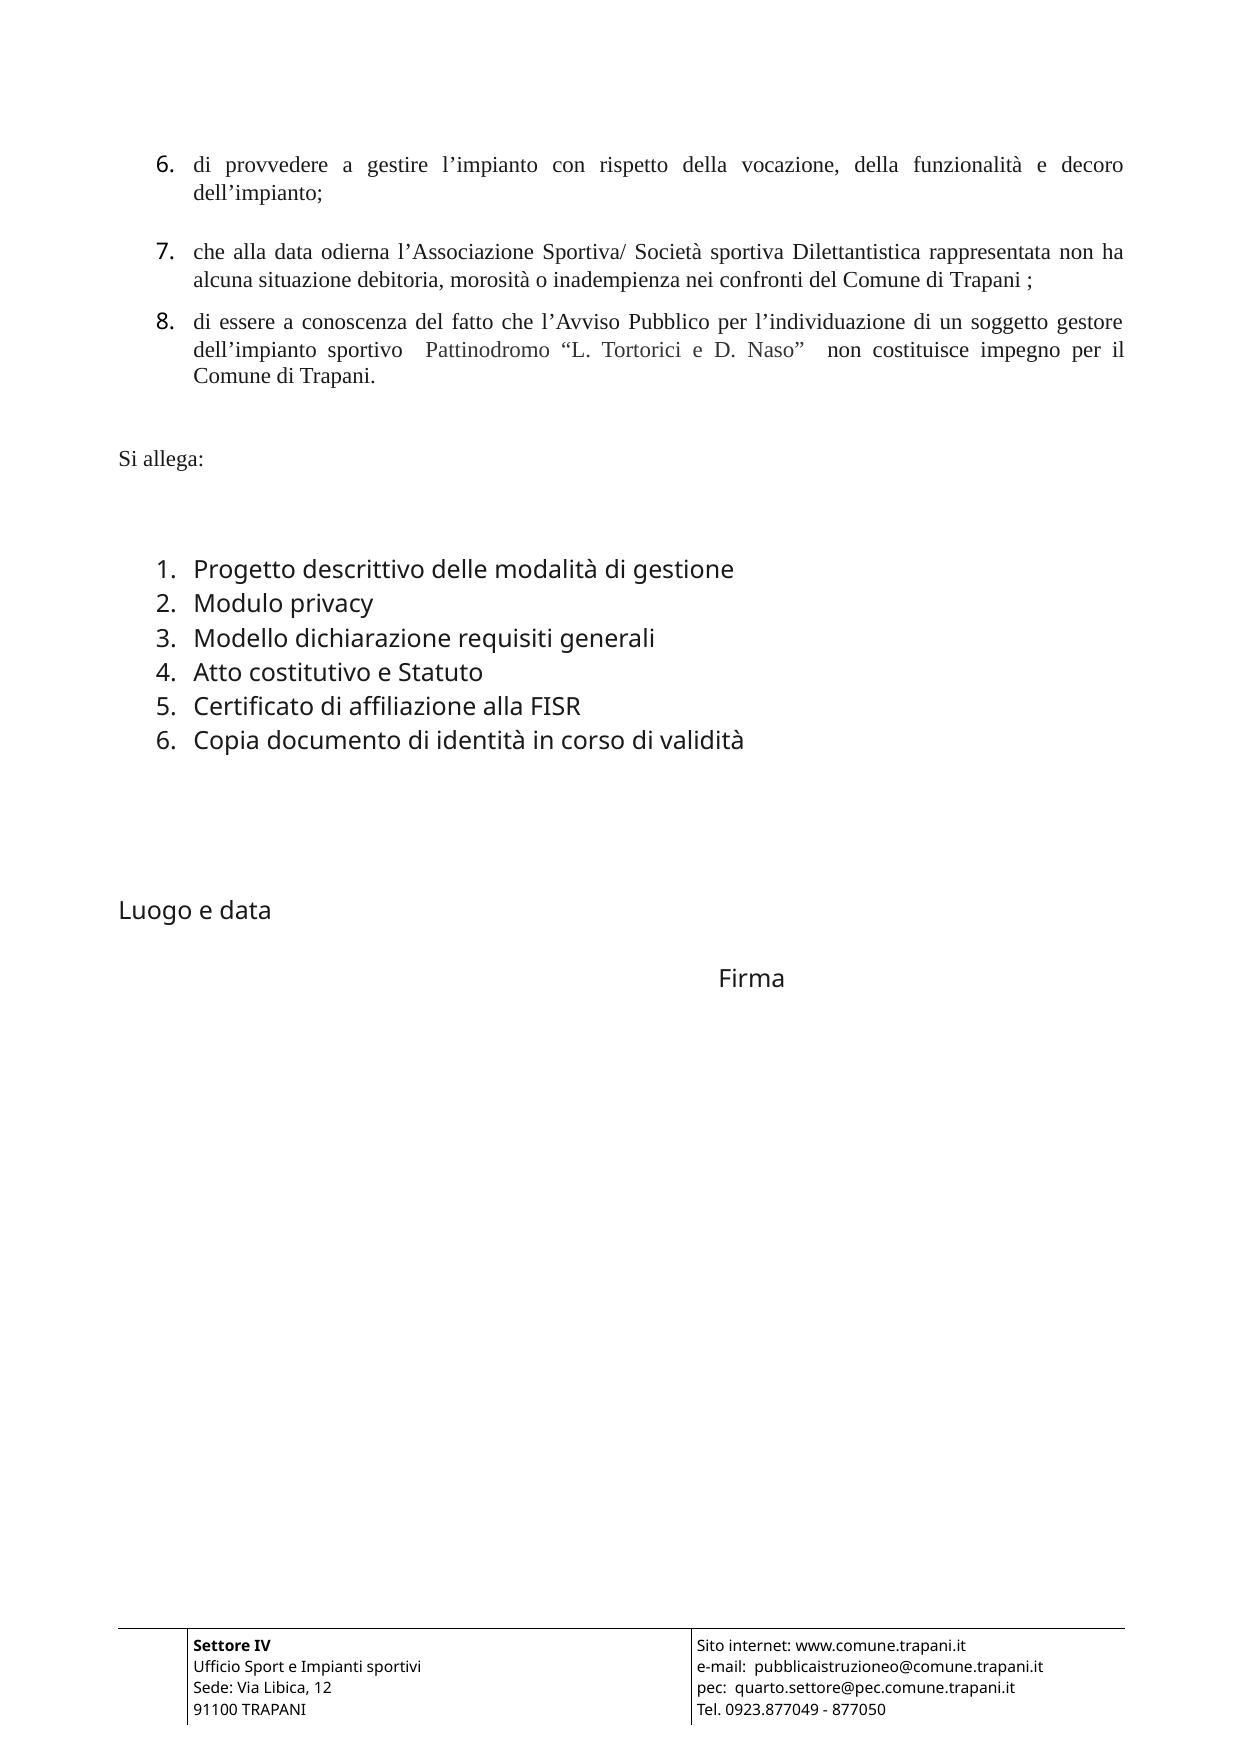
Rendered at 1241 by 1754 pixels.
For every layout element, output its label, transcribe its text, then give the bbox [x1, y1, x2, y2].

list Progetto descrittivo delle modalità di gestione [156, 552, 1125, 586]
list di essere a conoscenza del fatto che l’Avviso Pubblico per l’individuazione di un soggetto gestore dell’impianto sportivo Pattinodromo “L. Tortorici e D. Naso” non costituisce impegno per il Comune di Trapani. [156, 305, 1125, 389]
list di provvedere a gestire l’impianto con rispetto della vocazione, della funzionalità e decoro dell’impianto; [156, 148, 1125, 205]
list Certificato di affiliazione alla FISR [156, 688, 1125, 722]
list Modello dichiarazione requisiti generali [156, 620, 1125, 654]
list Modulo privacy [156, 586, 1125, 620]
list che alla data odierna l’Associazione Sportiva/ Società sportiva Dilettantistica rappresentata non ha alcuna situazione debitoria, morosità o inadempienza nei confronti del Comune di Trapani ; [156, 235, 1125, 292]
list Copia documento di identità in corso di validità [156, 722, 1125, 756]
list Atto costitutivo e Statuto [156, 654, 1125, 688]
text Si allega: [118, 445, 1125, 471]
text Firma [118, 961, 1125, 995]
text Luogo e data [118, 893, 1125, 927]
